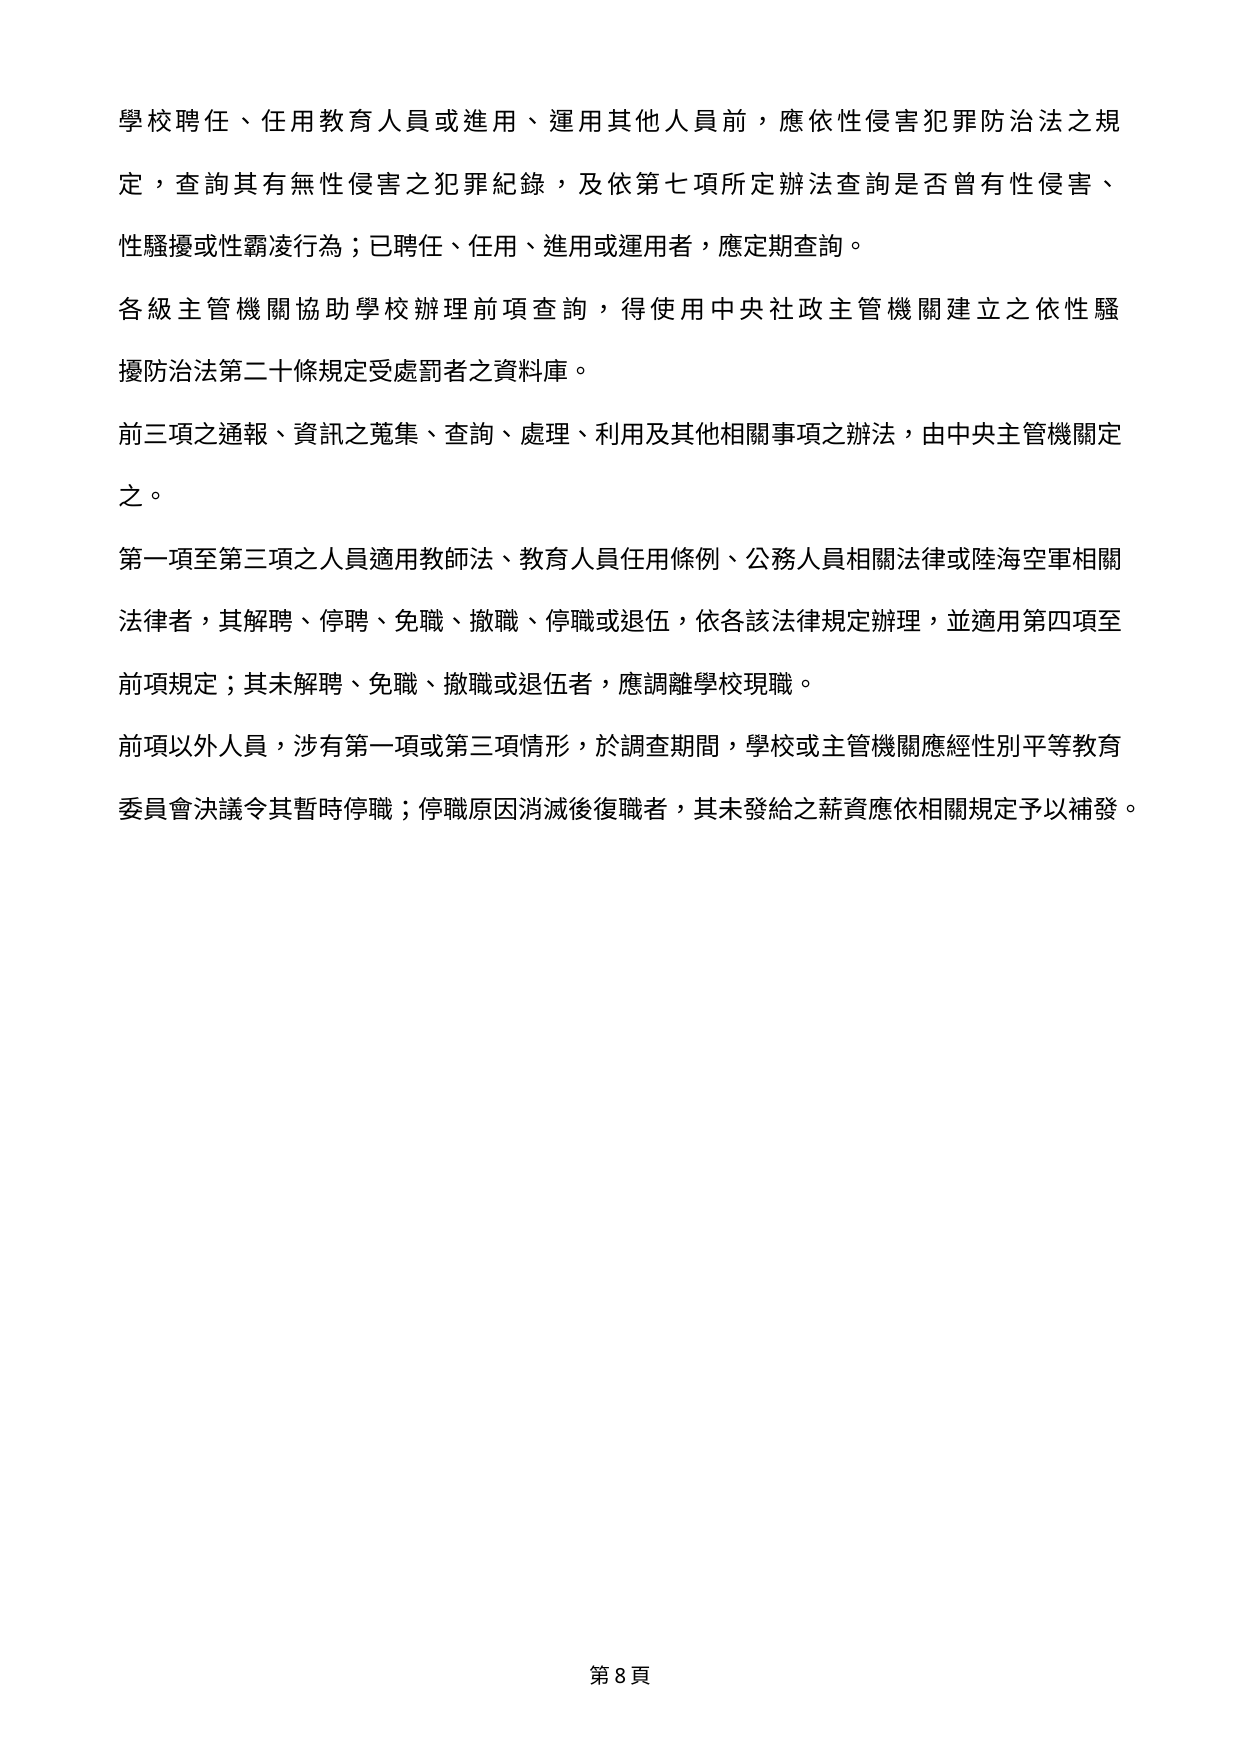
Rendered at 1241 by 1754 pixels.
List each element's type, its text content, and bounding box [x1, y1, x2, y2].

text 各級主管機關協助學校辦理前項查詢，得使用中央社政主管機關建立之依性騷 擾防治法第二十條規定受處罰者之資料庫。 [118, 266, 1122, 391]
text 第一項至第三項之人員適用教師法、教育人員任用條例、公務人員相關法律或陸海空軍相關法律者，其解聘、停聘、免職、撤職、停職或退伍，依各該法律規定辦理，並適用第四項至前項規定；其未解聘、免職、撤職或退伍者，應調離學校現職。 [118, 516, 1122, 703]
text 前項以外人員，涉有第一項或第三項情形，於調查期間，學校或主管機關應經性別平等教育委員會決議令其暫時停職；停職原因消滅後復職者，其未發給之薪資應依相關規定予以補發。 [118, 703, 1122, 828]
text 前三項之通報、資訊之蒐集、查詢、處理、利用及其他相關事項之辦法，由中央主管機關定之。 [118, 391, 1122, 516]
text 學校聘任、任用教育人員或進用、運用其他人員前，應依性侵害犯罪防治法之規 定，查詢其有無性侵害之犯罪紀錄，及依第七項所定辦法查詢是否曾有性侵害、 性騷擾或性霸凌行為；已聘任、任用、進用或運用者，應定期查詢。 [118, 78, 1122, 266]
